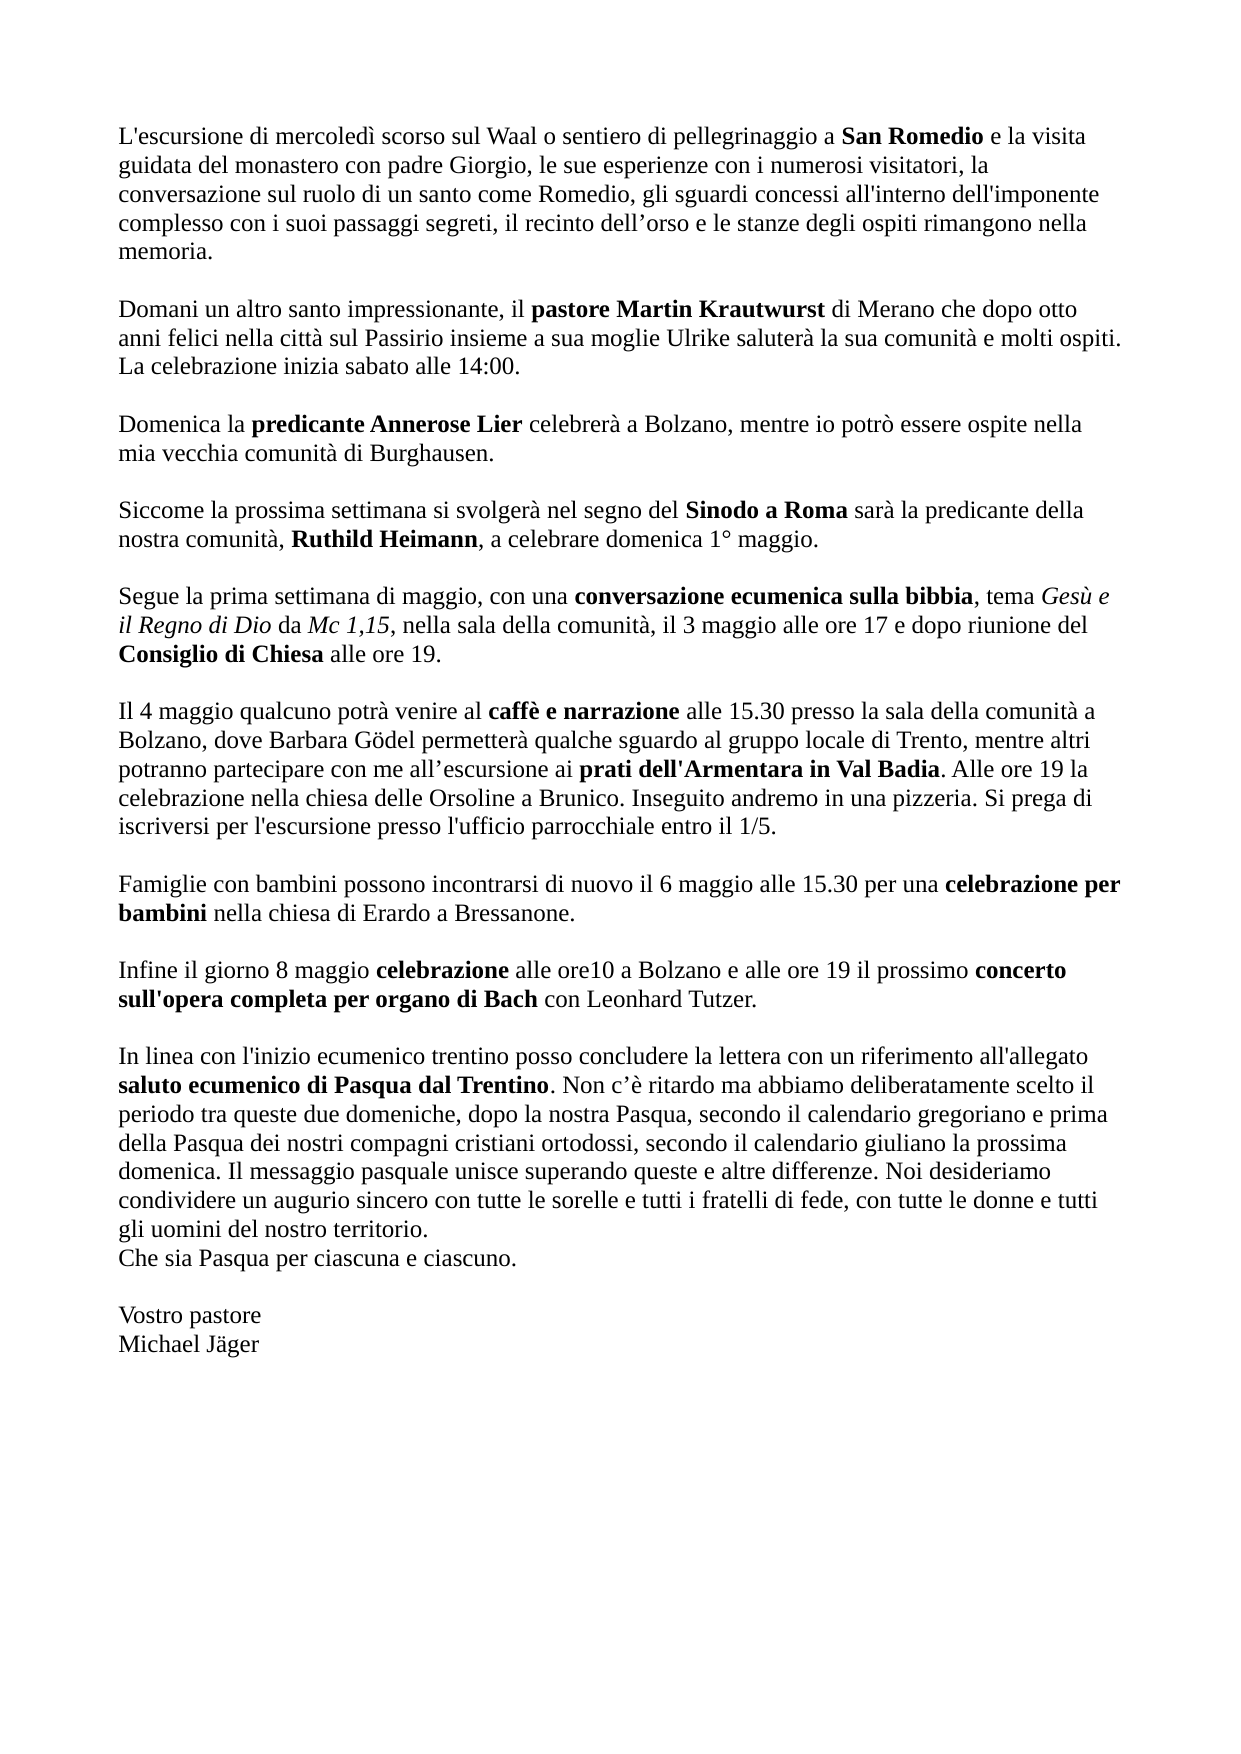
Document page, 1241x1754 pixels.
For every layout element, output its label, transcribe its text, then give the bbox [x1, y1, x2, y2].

text Domani un altro santo impressionante, il pastore Martin Krautwurst di Merano che dopo otto anni felici nella città sul Passirio insieme a sua moglie Ulrike saluterà la sua comunità e molti ospiti. La celebrazione inizia sabato alle 14:00. [118, 294, 1122, 380]
text In linea con l'inizio ecumenico trentino posso concludere la lettera con un riferimento all'allegato saluto ecumenico di Pasqua dal Trentino. Non c’è ritardo ma abbiamo deliberatamente scelto il periodo tra queste due domeniche, dopo la nostra Pasqua, secondo il calendario gregoriano e prima della Pasqua dei nostri compagni cristiani ortodossi, secondo il calendario giuliano la prossima domenica. Il messaggio pasquale unisce superando queste e altre differenze. Noi desideriamo condividere un augurio sincero con tutte le sorelle e tutti i fratelli di fede, con tutte le donne e tutti gli uomini del nostro territorio. Che sia Pasqua per ciascuna e ciascuno. [118, 1041, 1122, 1271]
text Infine il giorno 8 maggio celebrazione alle ore10 a Bolzano e alle ore 19 il prossimo concerto sull'opera completa per organo di Bach con Leonhard Tutzer. [118, 926, 1122, 1013]
text Il 4 maggio qualcuno potrà venire al caffè e narrazione alle 15.30 presso la sala della comunità a Bolzano, dove Barbara Gödel permetterà qualche sguardo al gruppo locale di Trento, mentre altri potranno partecipare con me all’escursione ai prati dell'Armentara in Val Badia. Alle ore 19 la [118, 696, 1122, 783]
text L'escursione di mercoledì scorso sul Waal o sentiero di pellegrinaggio a San Romedio e la visita guidata del monastero con padre Giorgio, le sue esperienze con i numerosi visitatori, la conversazione sul ruolo di un santo come Romedio, gli sguardi concessi all'interno dell'imponente complesso con i suoi passaggi segreti, il recinto dell’orso e le stanze degli ospiti rimangono nella memoria. [118, 121, 1122, 265]
text celebrazione nella chiesa delle Orsoline a Brunico. Inseguito andremo in una pizzeria. Si prega di iscriversi per l'escursione presso l'ufficio parrocchiale entro il 1/5. [118, 783, 1122, 840]
text Famiglie con bambini possono incontrarsi di nuovo il 6 maggio alle 15.30 per una celebrazione per bambini nella chiesa di Erardo a Bressanone. [118, 869, 1122, 926]
text Segue la prima settimana di maggio, con una conversazione ecumenica sulla bibbia, tema Gesù e il Regno di Dio da Mc 1,15, nella sala della comunità, il 3 maggio alle ore 17 e dopo riunione del [118, 581, 1122, 639]
text Vostro pastore [118, 1300, 1122, 1329]
text Michael Jäger [118, 1329, 1122, 1358]
text Siccome la prossima settimana si svolgerà nel segno del Sinodo a Roma sarà la predicante della nostra comunità, Ruthild Heimann, a celebrare domenica 1° maggio. [118, 495, 1122, 553]
text Consiglio di Chiesa alle ore 19. [118, 639, 1122, 668]
text Domenica la predicante Annerose Lier celebrerà a Bolzano, mentre io potrò essere ospite nella mia vecchia comunità di Burghausen. [118, 409, 1122, 466]
